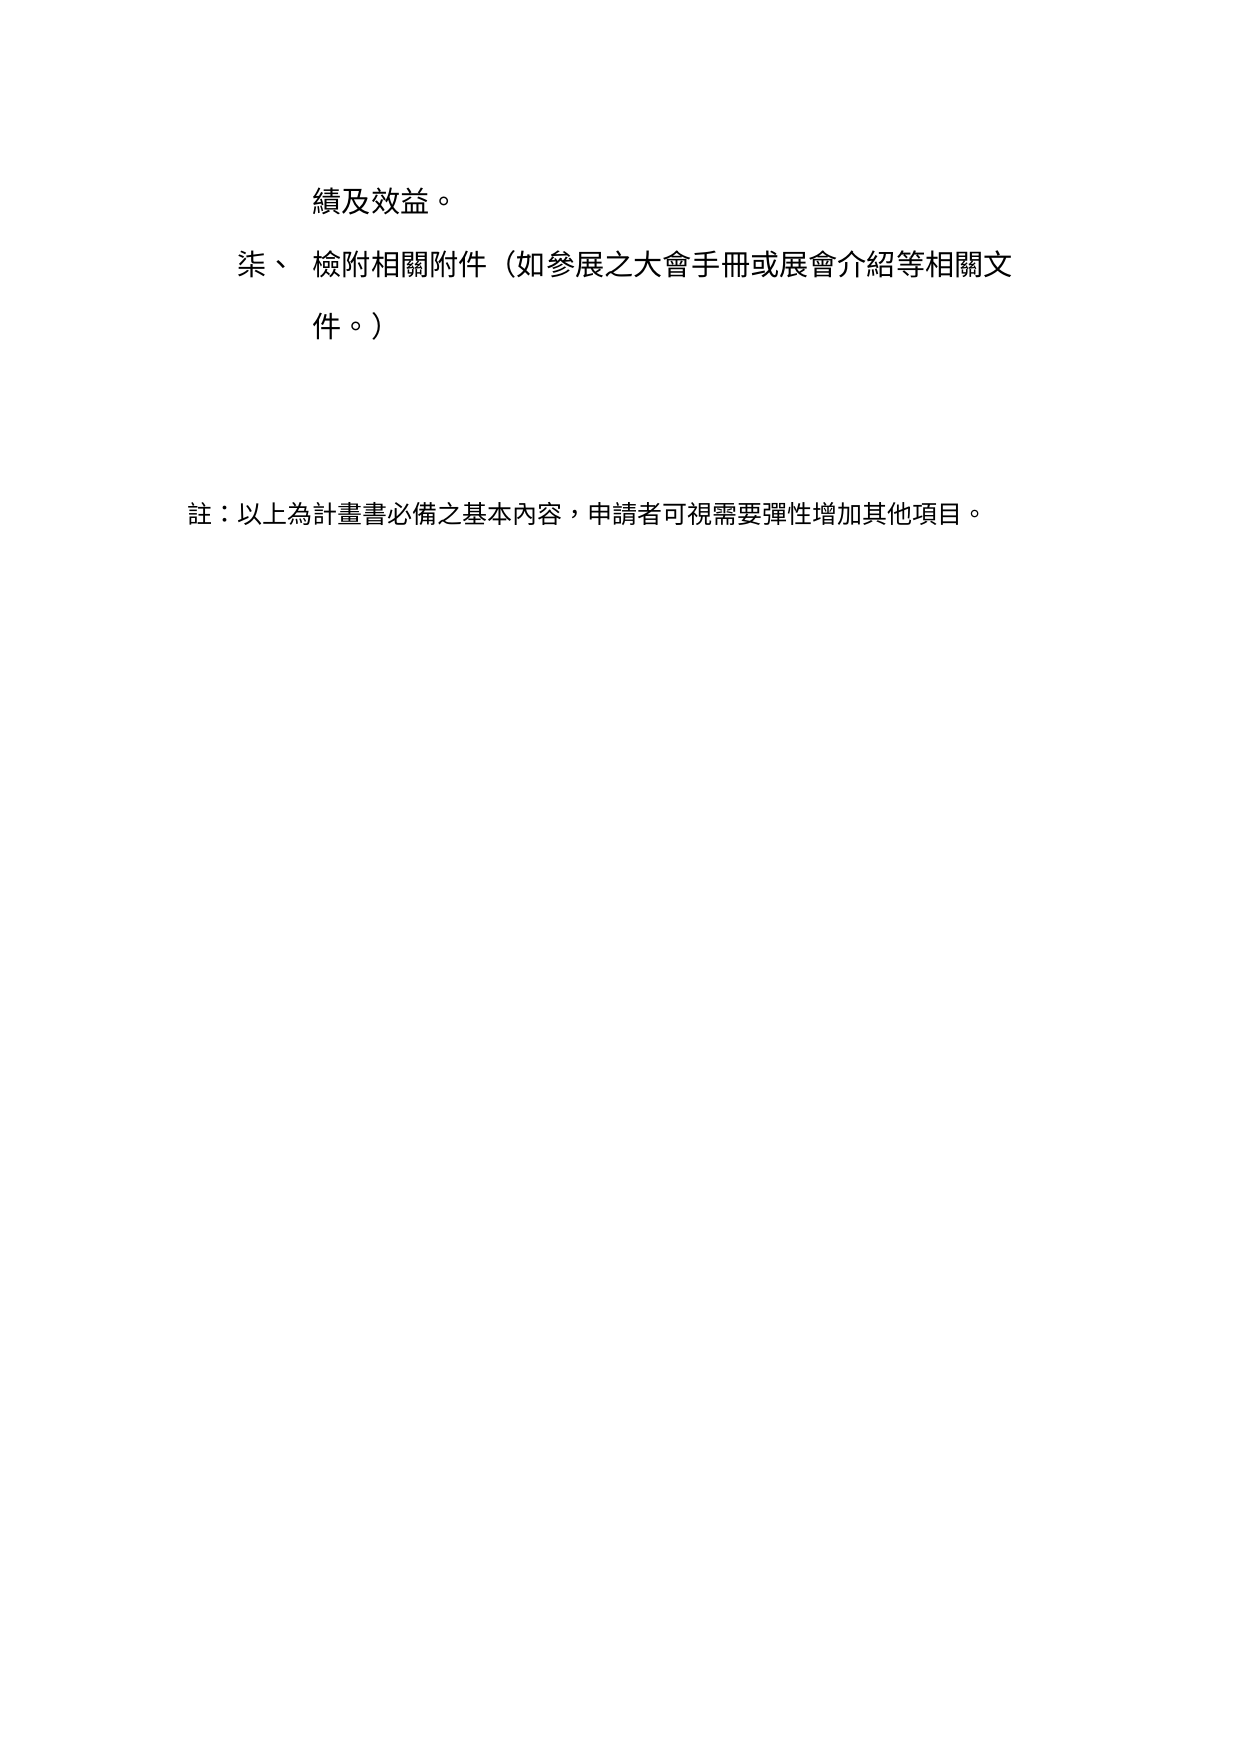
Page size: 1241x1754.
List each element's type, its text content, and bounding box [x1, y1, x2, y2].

text 註：以上為計畫書必備之基本內容，申請者可視需要彈性增加其他項目。 [187, 471, 1053, 533]
list 檢附相關附件（如參展之大會手冊或展會介紹等相關文件。） [237, 221, 1053, 346]
list 績及效益。 [237, 158, 1053, 221]
